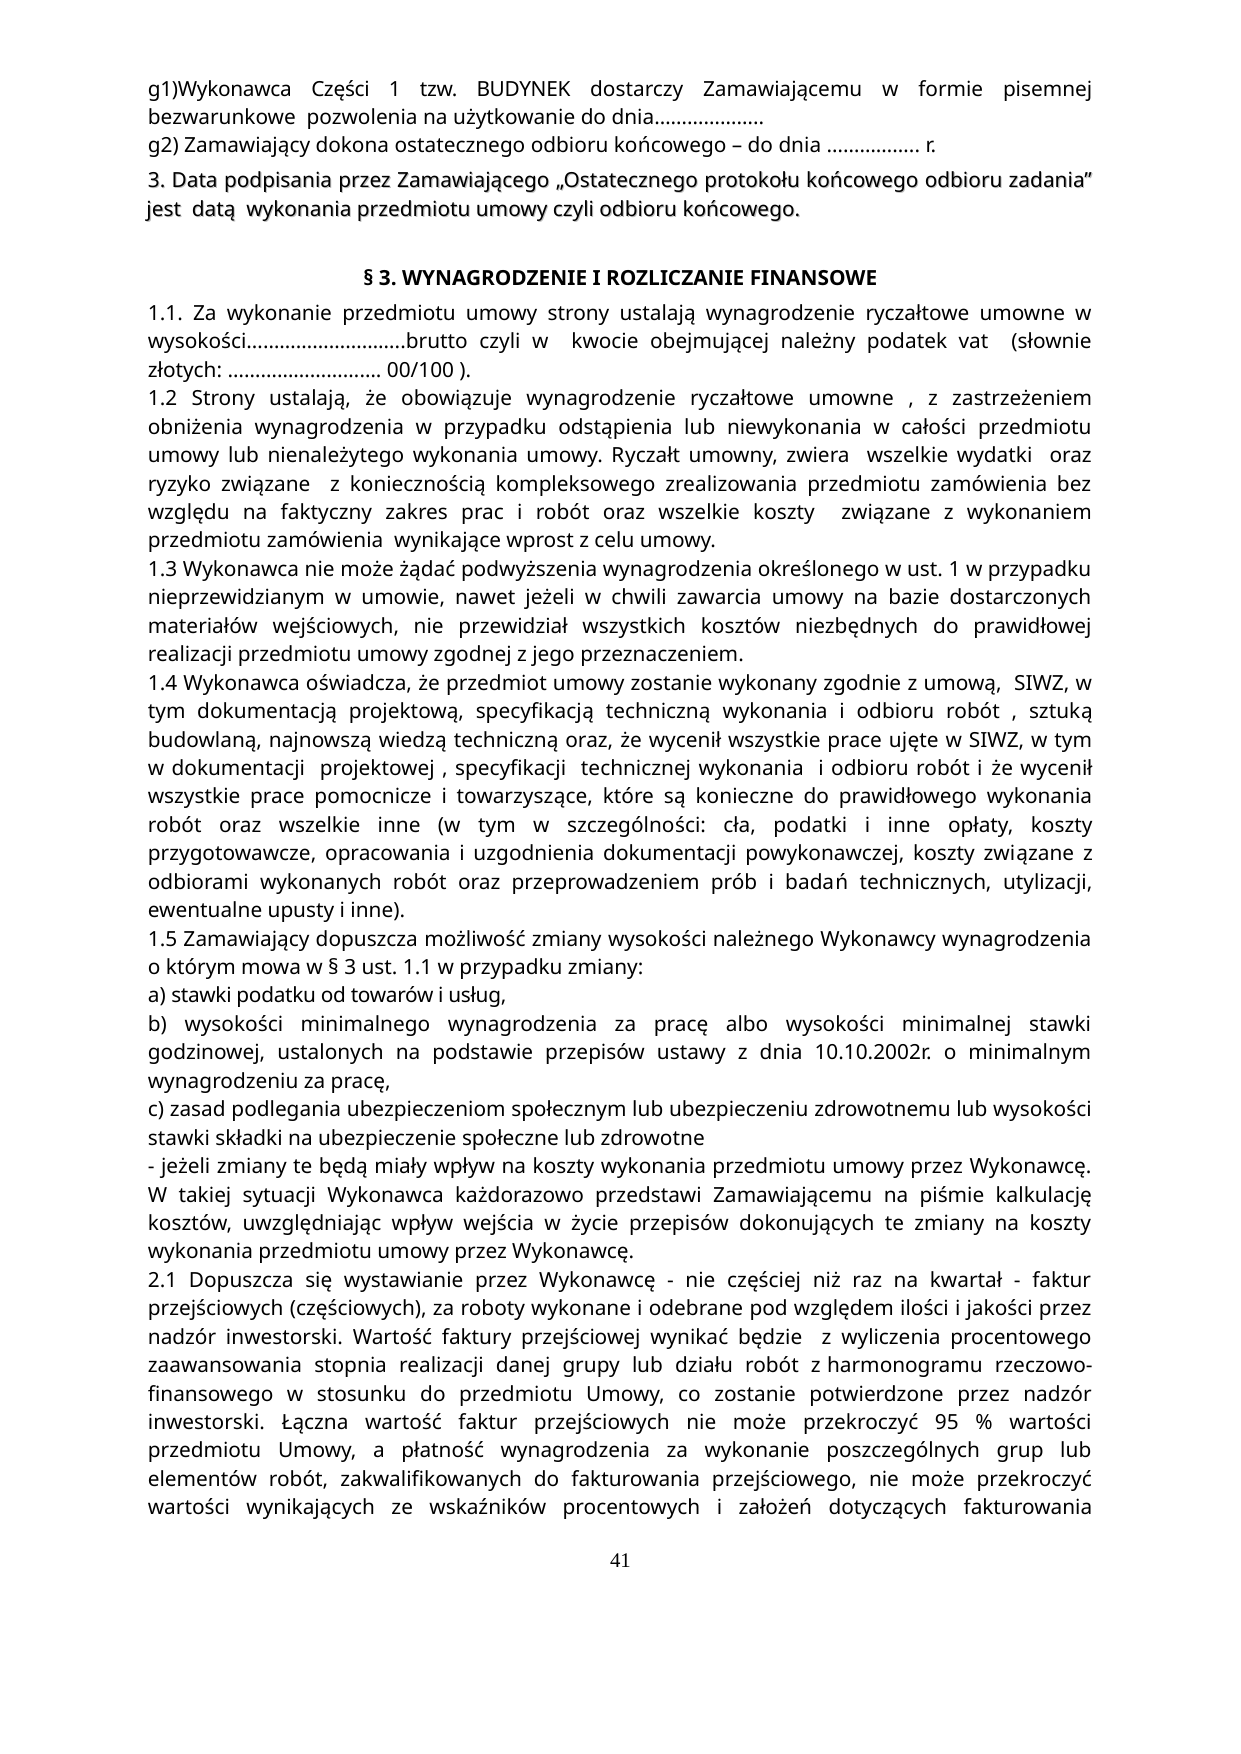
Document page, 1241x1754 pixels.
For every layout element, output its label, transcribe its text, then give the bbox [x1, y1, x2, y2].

text 1.3 Wykonawca nie może żądać podwyższenia wynagrodzenia określonego w ust. 1 w przypadku nieprzewidzianym w umowie, nawet jeżeli w chwili zawarcia umowy na bazie dostarczonych materiałów wejściowych, nie przewidział wszystkich kosztów niezbędnych do prawidłowej realizacji przedmiotu umowy zgodnej z jego przeznaczeniem. [148, 554, 1093, 668]
text 3. Data podpisania przez Zamawiającego „Ostatecznego protokołu końcowego odbioru zadania” jest datą wykonania przedmiotu umowy czyli odbioru końcowego. [146, 165, 1093, 222]
text c) zasad podlegania ubezpieczeniom społecznym lub ubezpieczeniu zdrowotnemu lub wysokości stawki składki na ubezpieczenie społeczne lub zdrowotne [148, 1094, 1093, 1151]
text 2.1 Dopuszcza się wystawianie przez Wykonawcę - nie częściej niż raz na kwartał - faktur przejściowych (częściowych), za roboty wykonane i odebrane pod względem ilości i jakości przez nadzór inwestorski. Wartość faktury przejściowej wynikać będzie z wyliczenia procentowego zaawansowania stopnia realizacji danej grupy lub działu robót z harmonogramu rzeczowo-finansowego w stosunku do przedmiotu Umowy, co zostanie potwierdzone przez nadzór inwestorski. Łączna wartość faktur przejściowych nie może przekroczyć 95 % wartości przedmiotu Umowy, a płatność wynagrodzenia za wykonanie poszczególnych grup lub elementów robót, zakwalifikowanych do fakturowania przejściowego, nie może przekroczyć wartości wynikających ze wskaźników procentowych i założeń dotyczących fakturowania [148, 1265, 1093, 1521]
text 1.4 Wykonawca oświadcza, że przedmiot umowy zostanie wykonany zgodnie z umową, SIWZ, w tym dokumentacją projektową, specyfikacją techniczną wykonania i odbioru robót , sztuką budowlaną, najnowszą wiedzą techniczną oraz, że wycenił wszystkie prace ujęte w SIWZ, w tym w dokumentacji projektowej , specyfikacji technicznej wykonania i odbioru robót i że wycenił wszystkie prace pomocnicze i towarzyszące, które są konieczne do prawidłowego wykonania robót oraz wszelkie inne (w tym w szczególności: cła, podatki i inne opłaty, koszty przygotowawcze, opracowania i uzgodnienia dokumentacji powykonawczej, koszty związane z odbiorami wykonanych robót oraz przeprowadzeniem prób i badań technicznych, utylizacji, ewentualne upusty i inne). [148, 668, 1093, 924]
text a) stawki podatku od towarów i usług, [148, 981, 1093, 1009]
text g1)Wykonawca Części 1 tzw. BUDYNEK dostarczy Zamawiającemu w formie pisemnej bezwarunkowe pozwolenia na użytkowanie do dnia……………….. [148, 74, 1093, 131]
text g2) Zamawiający dokona ostatecznego odbioru końcowego – do dnia …………….. r. [148, 131, 1093, 159]
text 1.2 Strony ustalają, że obowiązuje wynagrodzenie ryczałtowe umowne , z zastrzeżeniem obniżenia wynagrodzenia w przypadku odstąpienia lub niewykonania w całości przedmiotu umowy lub nienależytego wykonania umowy. Ryczałt umowny, zwiera wszelkie wydatki oraz ryzyko związane z koniecznością kompleksowego zrealizowania przedmiotu zamówienia bez względu na faktyczny zakres prac i robót oraz wszelkie koszty związane z wykonaniem przedmiotu zamówienia wynikające wprost z celu umowy. [148, 383, 1093, 554]
text - jeżeli zmiany te będą miały wpływ na koszty wykonania przedmiotu umowy przez Wykonawcę. W takiej sytuacji Wykonawca każdorazowo przedstawi Zamawiającemu na piśmie kalkulację kosztów, uwzględniając wpływ wejścia w życie przepisów dokonujących te zmiany na koszty wykonania przedmiotu umowy przez Wykonawcę. [148, 1151, 1093, 1265]
text § 3. WYNAGRODZENIE I ROZLICZANIE FINANSOWE [148, 263, 1093, 292]
text b) wysokości minimalnego wynagrodzenia za pracę albo wysokości minimalnej stawki godzinowej, ustalonych na podstawie przepisów ustawy z dnia 10.10.2002r. o minimalnym wynagrodzeniu za pracę, [148, 1009, 1093, 1094]
text 1.5 Zamawiający dopuszcza możliwość zmiany wysokości należnego Wykonawcy wynagrodzenia o którym mowa w § 3 ust. 1.1 w przypadku zmiany: [148, 924, 1093, 981]
text 1.1. Za wykonanie przedmiotu umowy strony ustalają wynagrodzenie ryczałtowe umowne w wysokości………………………..brutto czyli w kwocie obejmującej należny podatek vat (słownie złotych: ………………………. 00/100 ). [148, 298, 1093, 383]
